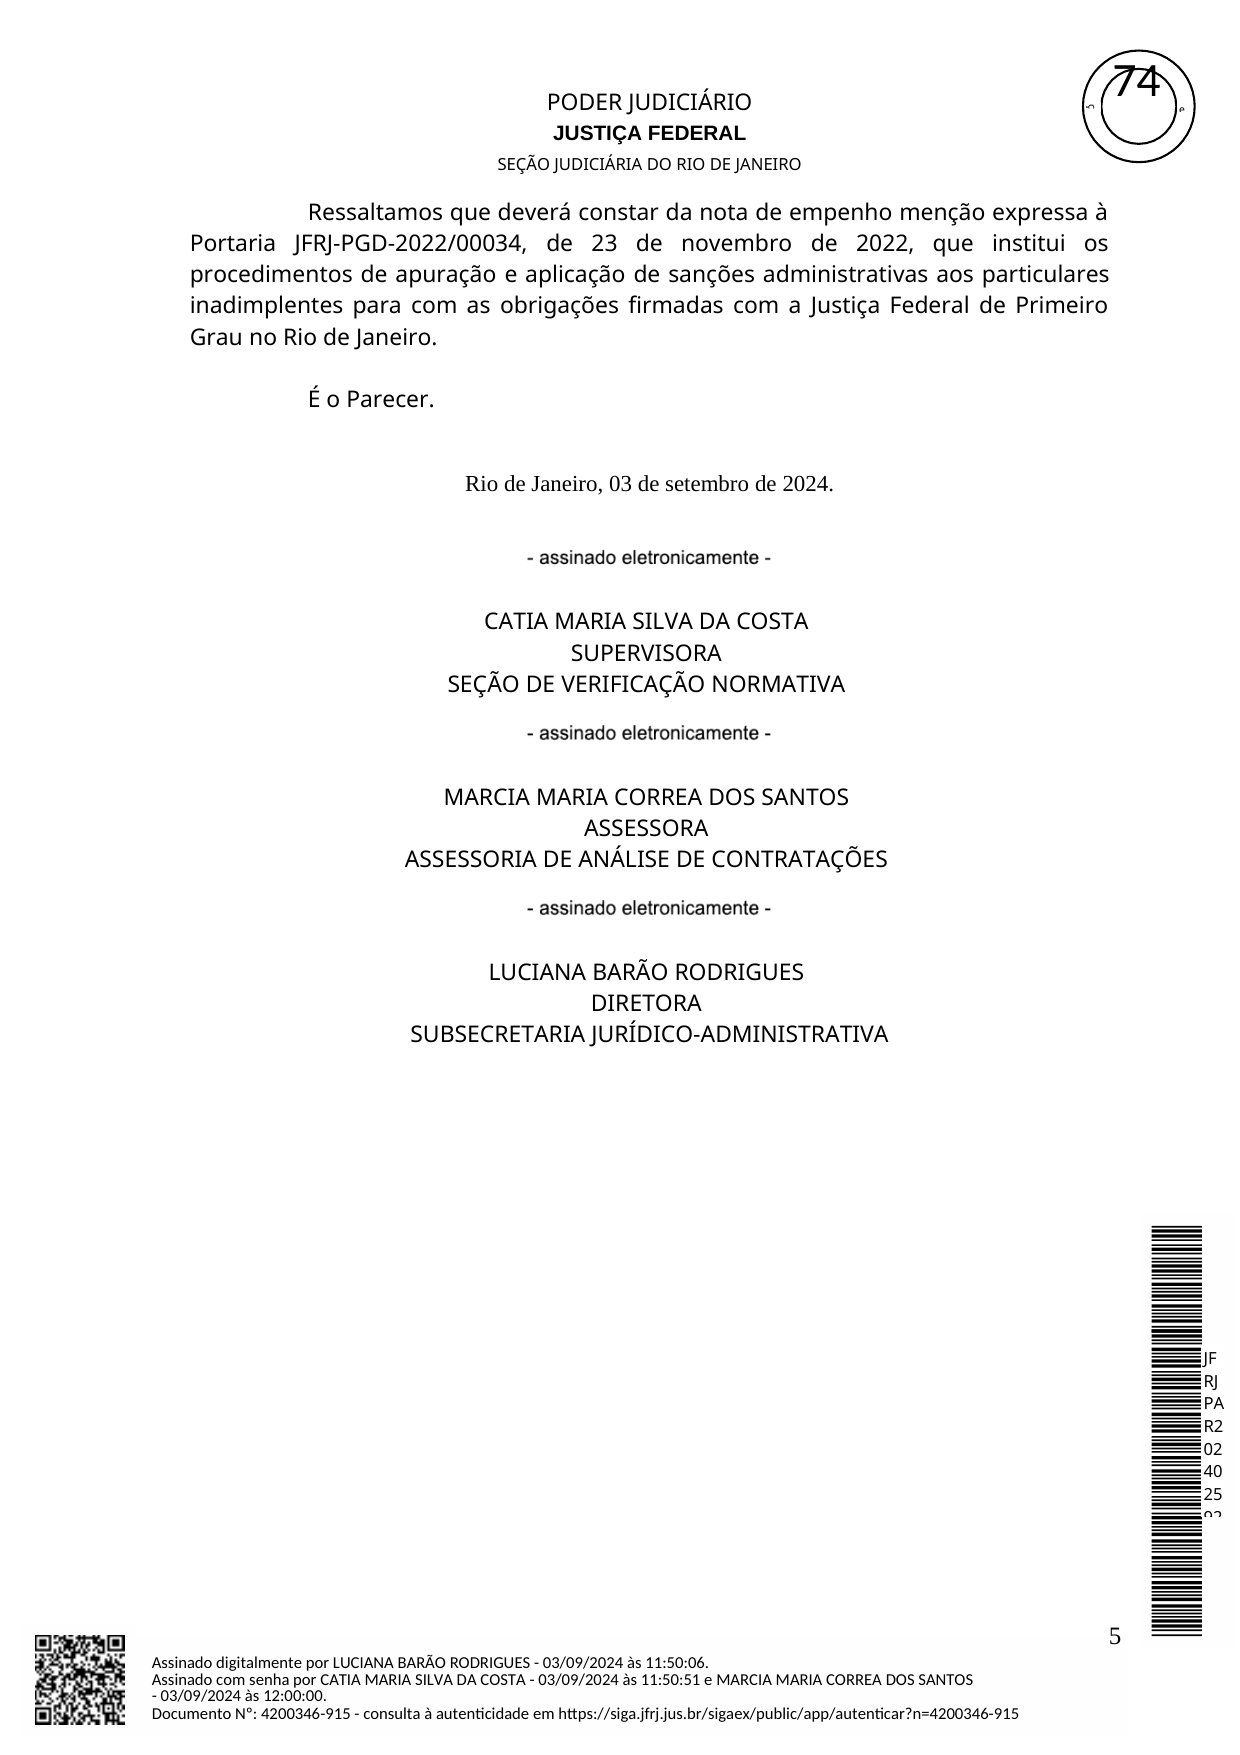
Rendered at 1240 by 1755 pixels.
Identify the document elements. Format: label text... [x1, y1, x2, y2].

text JFRJPAR202402592A [1203, 1347, 1224, 1517]
text PODER JUDICIÁRIO [0, 76, 32, 93]
text JUSTIÇA FEDERAL [0, 117, 32, 134]
text SEÇÃO DE VERIFICAÇÃO NORMATIVA [264, 668, 1028, 699]
text Rio de Janeiro, 03 de setembro de 2024. [270, 470, 1028, 496]
text SUBSECRETARIA JURÍDICO-ADMINISTRATIVA [271, 1018, 1028, 1049]
text Ressaltamos que deverá constar da nota de empenho menção expressa à Portaria JFRJ-PGD-2022/00034, de 23 de novembro de 2022, que institui os procedimentos de apuração e aplicação de sanções administrativas aos particulares inadimplentes para com as obrigações firmadas com a Justiça Federal de Primeiro Grau no Rio de Janeiro. [189, 196, 1109, 352]
text JUSTIÇA FEDERAL [271, 121, 1028, 144]
text CATIA MARIA SILVA DA COSTA SUPERVISORA [432, 605, 861, 668]
text É o Parecer. [308, 383, 1239, 414]
text PODER JUDICIÁRIO [271, 86, 1028, 117]
text SEÇÃO JUDICIÁRIA DO RIO DE JANEIRO [270, 152, 1028, 175]
text ASSESSORIA DE ANÁLISE DE CONTRATAÇÕES [353, 843, 939, 874]
text ç [1085, 104, 1099, 112]
text MARCIA MARIA CORREA DOS SANTOS ASSESSORA [432, 781, 861, 843]
text e [1179, 103, 1193, 111]
text LUCIANA BARÃO RODRIGUES DIRETORA [432, 956, 861, 1018]
